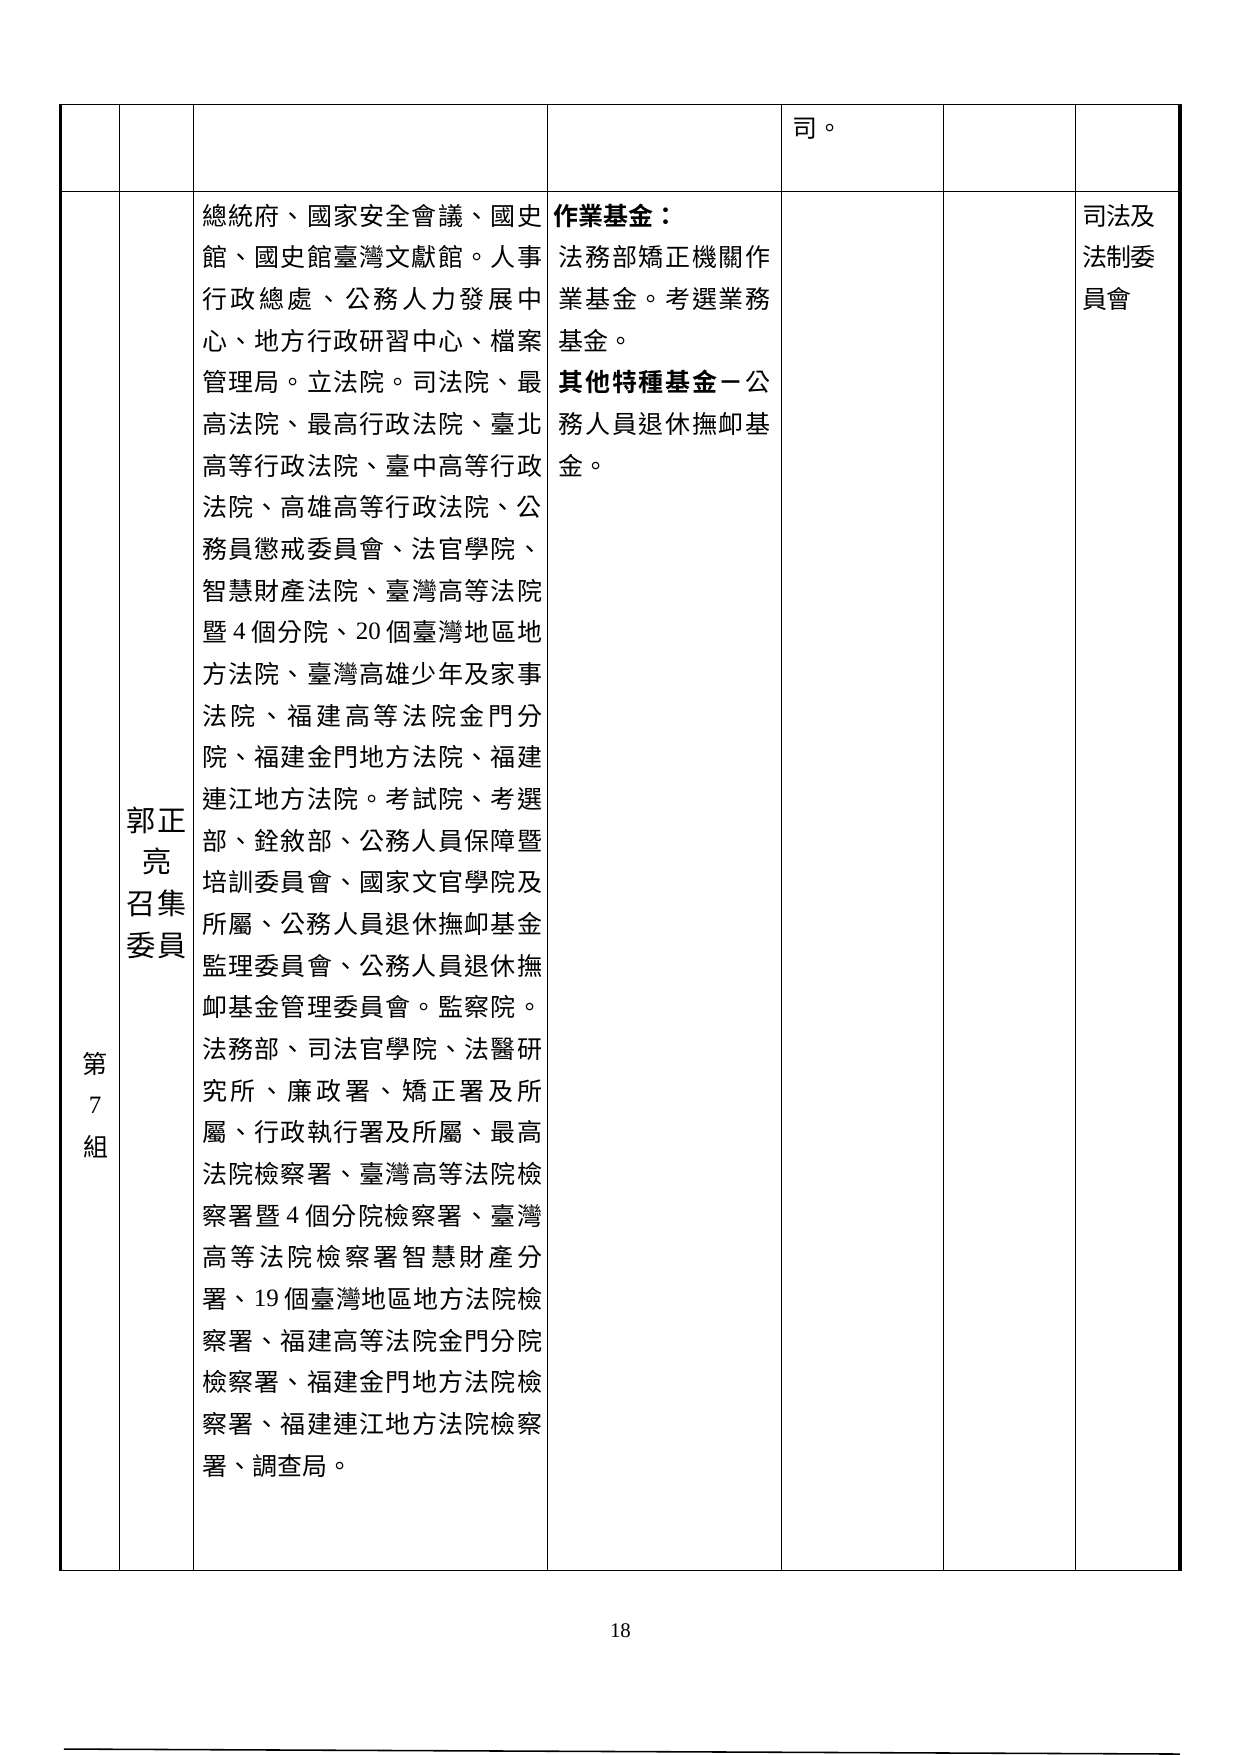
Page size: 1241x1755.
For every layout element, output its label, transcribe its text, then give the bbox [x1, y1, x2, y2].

table_cell [1076, 105, 1178, 191]
table_cell [782, 192, 943, 1570]
table_cell 司。 [782, 105, 943, 191]
table_cell [194, 105, 547, 191]
table_cell [62, 105, 119, 191]
table_cell [120, 105, 193, 191]
table_cell 作業基金： 法務部矯正機關作業基金。考選業務基金。 其他特種基金－公務人員退休撫卹基金。 [548, 192, 781, 1570]
table_cell 第 7 組 [62, 192, 119, 1570]
table_cell [944, 192, 1075, 1570]
table_cell [944, 105, 1075, 191]
table_cell 郭正亮 召集委員 [120, 192, 193, 1570]
table_cell 司法及法制委員會 [1076, 192, 1178, 1570]
table_cell 總統府、國家安全會議、國史館、國史館臺灣文獻館。人事行政總處、公務人力發展中心、地方行政研習中心、檔案管理局。立法院。司法院、最高法院、最高行政法院、臺北高等行政法院、臺中高等行政法院、高雄高等行政法院、公務員懲戒委員會、法官學院、智慧財產法院、臺灣高等法院暨4個分院、20個臺灣地區地方法院、臺灣高雄少年及家事法院、福建高等法院金門分院、福建金門地方法院、福建連江地方法院。考試院、考選部、銓敘部、公務人員保障暨培訓委員會、國家文官學院及所屬、公務人員退休撫卹基金監理委員會、公務人員退休撫卹基金管理委員會。監察院。法務部、司法官學院、法醫研究所、廉政署、矯正署及所屬、行政執行署及所屬、最高法院檢察署、臺灣高等法院檢察署暨4個分院檢察署、臺灣高等法院檢察署智慧財產分署、19個臺灣地區地方法院檢察署、福建高等法院金門分院檢察署、福建金門地方法院檢察署、福建連江地方法院檢察署、調查局。 [194, 192, 547, 1570]
table_cell [548, 105, 781, 191]
